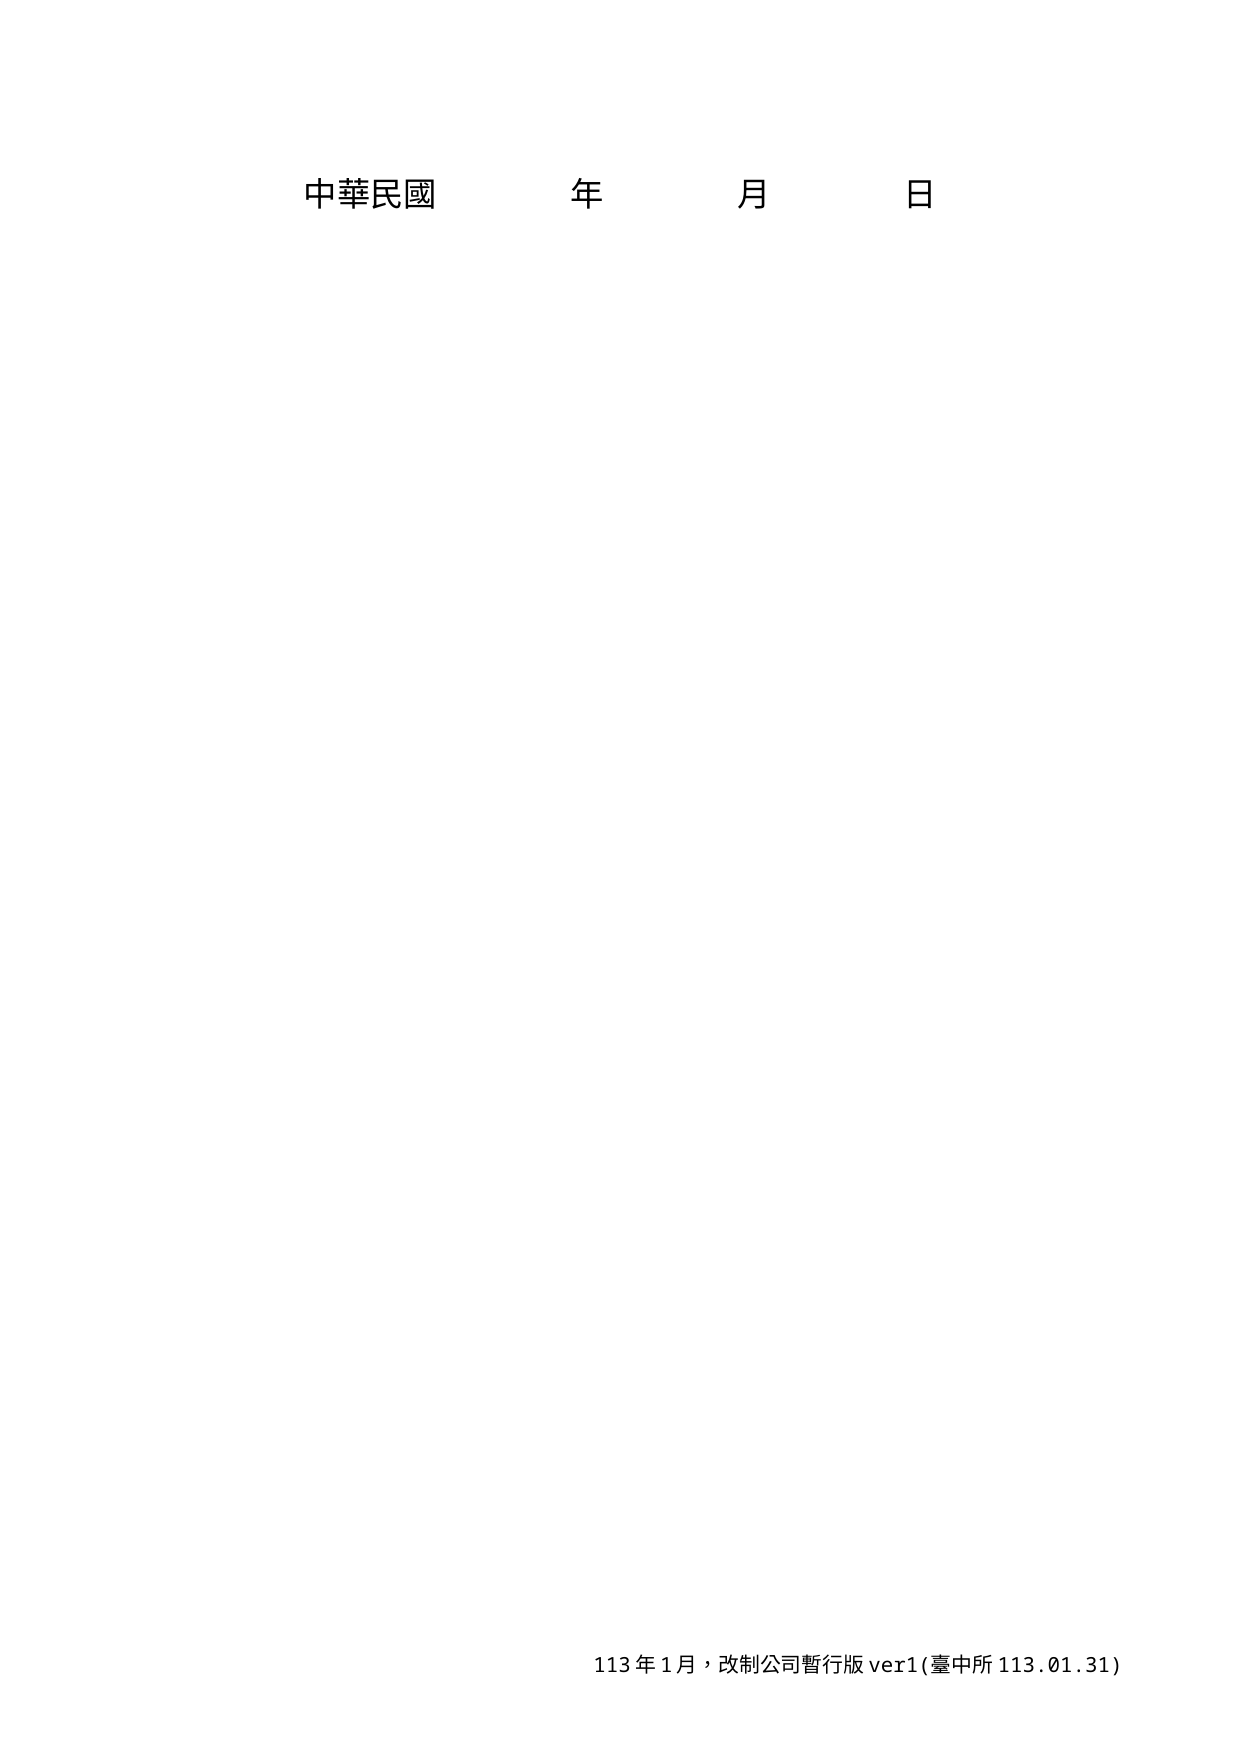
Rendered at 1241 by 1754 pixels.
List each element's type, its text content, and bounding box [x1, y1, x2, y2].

text 中華民國 年 月 日 [143, 153, 1097, 219]
